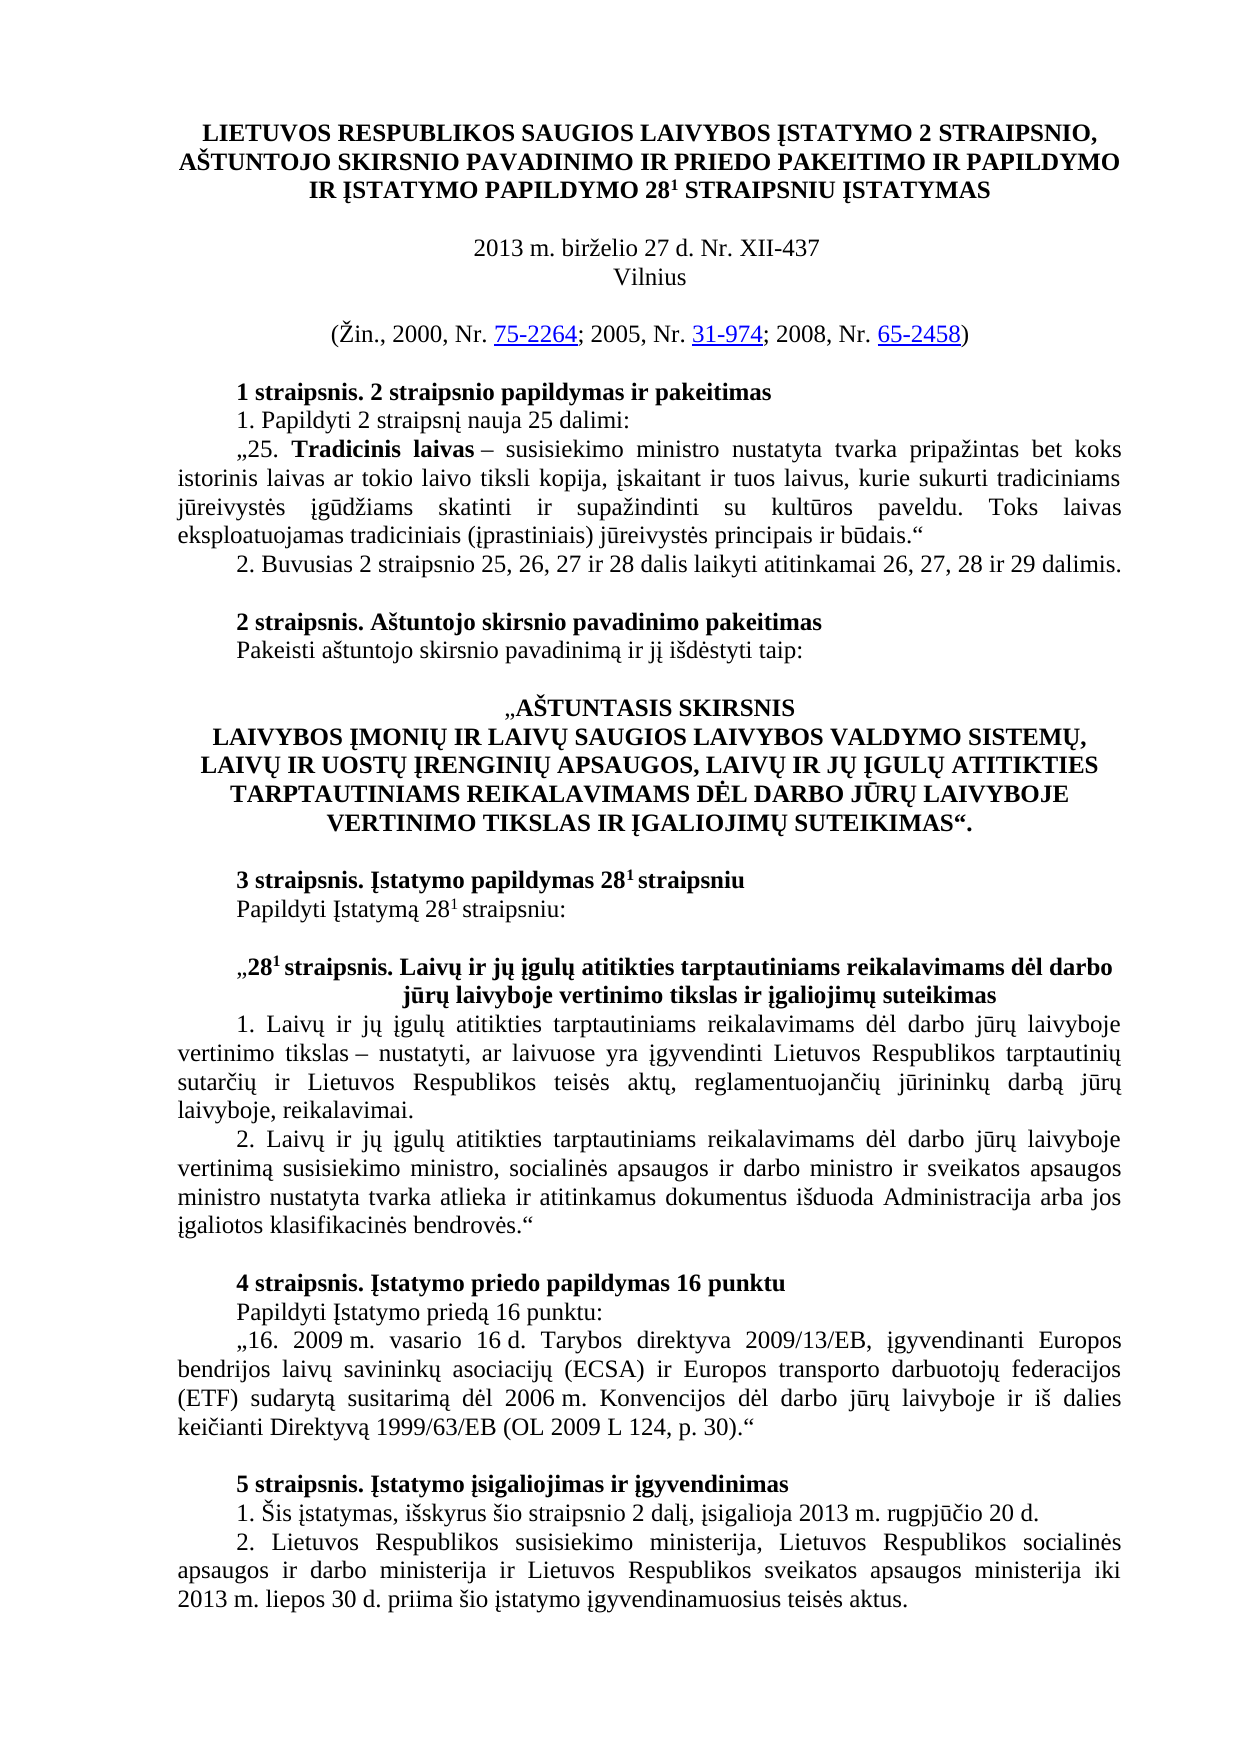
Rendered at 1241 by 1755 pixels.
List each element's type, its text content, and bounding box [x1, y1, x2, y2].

text „16. 2009 m. vasario 16 d. Tarybos direktyva 2009/13/EB, įgyvendinanti Europos bendrijos laivų savininkų asociacijų (ECSA) ir Europos transporto darbuotojų federacijos (ETF) sudarytą susitarimą dėl 2006 m. Konvencijos dėl darbo jūrų laivyboje ir iš dalies keičianti Direktyvą 1999/63/EB (OL 2009 L 124, p. 30).“ [177, 1326, 1122, 1441]
text 3 straipsnis. Įstatymo papildymas 281 straipsniu [177, 866, 1122, 894]
text 1. Laivų ir jų įgulų atitikties tarptautiniams reikalavimams dėl darbo jūrų laivyboje vertinimo tikslas – nustatyti, ar laivuose yra įgyvendinti Lietuvos Respublikos tarptautinių sutarčių ir Lietuvos Respublikos teisės aktų, reglamentuojančių jūrininkų darbą jūrų laivyboje, reikalavimai. [177, 1009, 1122, 1124]
text Papildyti Įstatymą 281 straipsniu: [177, 894, 1122, 923]
text (Žin., 2000, Nr. 75-2264; 2005, Nr. 31-974; 2008, Nr. 65-2458) [177, 319, 1122, 348]
text Papildyti Įstatymo priedą 16 punktu: [177, 1297, 1122, 1326]
text „Aštuntasis skirsnis [177, 693, 1122, 722]
text Vilnius [177, 262, 1122, 291]
text 2. Laivų ir jų įgulų atitikties tarptautiniams reikalavimams dėl darbo jūrų laivyboje vertinimą susisiekimo ministro, socialinės apsaugos ir darbo ministro ir sveikatos apsaugos ministro nustatyta tvarka atlieka ir atitinkamus dokumentus išduoda Administracija arba jos įgaliotos klasifikacinės bendrovės.“ [177, 1124, 1122, 1239]
text 1. Šis įstatymas, išskyrus šio straipsnio 2 dalį, įsigalioja 2013 m. rugpjūčio 20 d. [177, 1498, 1122, 1527]
text 2 straipsnis. Aštuntojo skirsnio pavadinimo pakeitimas [177, 607, 1122, 636]
text Laivybos ĮMONIŲ ir laivų saugios laivybos valdymo sistemų, LAIVŲ IR UOSTŲ ĮRENGINIŲ APSAUGOS, laivų ir jų įgulų atitikties TARPTAUTINIAMS REIKALAVIMAMS DĖL darbo jūrų laivyboje vertinimo tikslas ir įgaliojimŲ suteikimas“. [177, 722, 1122, 837]
text LIETUVOS RESPUBLIKOS SAUGIOS LAIVYBOS ĮSTATYMO 2 STRAIPSNIO, AŠTUNTOJO SKIRSNIO PAVADINIMO IR PRIEDO PAKEITIMO IR PAPILDYMO IR ĮSTATYMO PAPILDYMO 281 STRAIPSNIU ĮSTATYMAS [177, 118, 1122, 204]
text „281 straipsnis. Laivų ir jų įgulų atitikties tarptautiniams reikalavimams dėl darbo jūrų laivyboje vertinimo tikslas ir įgaliojimų suteikimas [236, 952, 1122, 1009]
text 1. Papildyti 2 straipsnį nauja 25 dalimi: [177, 406, 1122, 434]
text 1 straipsnis. 2 straipsnio papildymas ir pakeitimas [177, 377, 1122, 406]
text 2. Buvusias 2 straipsnio 25, 26, 27 ir 28 dalis laikyti atitinkamai 26, 27, 28 ir 29 dalimis. [177, 549, 1122, 578]
text 2013 m. birželio 27 d. Nr. XII-437 [177, 233, 1122, 262]
text 4 straipsnis. Įstatymo priedo papildymas 16 punktu [177, 1268, 1122, 1297]
text 2. Lietuvos Respublikos susisiekimo ministerija, Lietuvos Respublikos socialinės apsaugos ir darbo ministerija ir Lietuvos Respublikos sveikatos apsaugos ministerija iki 2013 m. liepos 30 d. priima šio įstatymo įgyvendinamuosius teisės aktus. [177, 1527, 1122, 1613]
text „25. Tradicinis laivas – susisiekimo ministro nustatyta tvarka pripažintas bet koks istorinis laivas ar tokio laivo tiksli kopija, įskaitant ir tuos laivus, kurie sukurti tradiciniams jūreivystės įgūdžiams skatinti ir supažindinti su kultūros paveldu. Toks laivas eksploatuojamas tradiciniais (įprastiniais) jūreivystės principais ir būdais.“ [177, 434, 1122, 549]
text Pakeisti aštuntojo skirsnio pavadinimą ir jį išdėstyti taip: [177, 636, 1122, 664]
text 5 straipsnis. Įstatymo įsigaliojimas ir įgyvendinimas [177, 1469, 1122, 1498]
